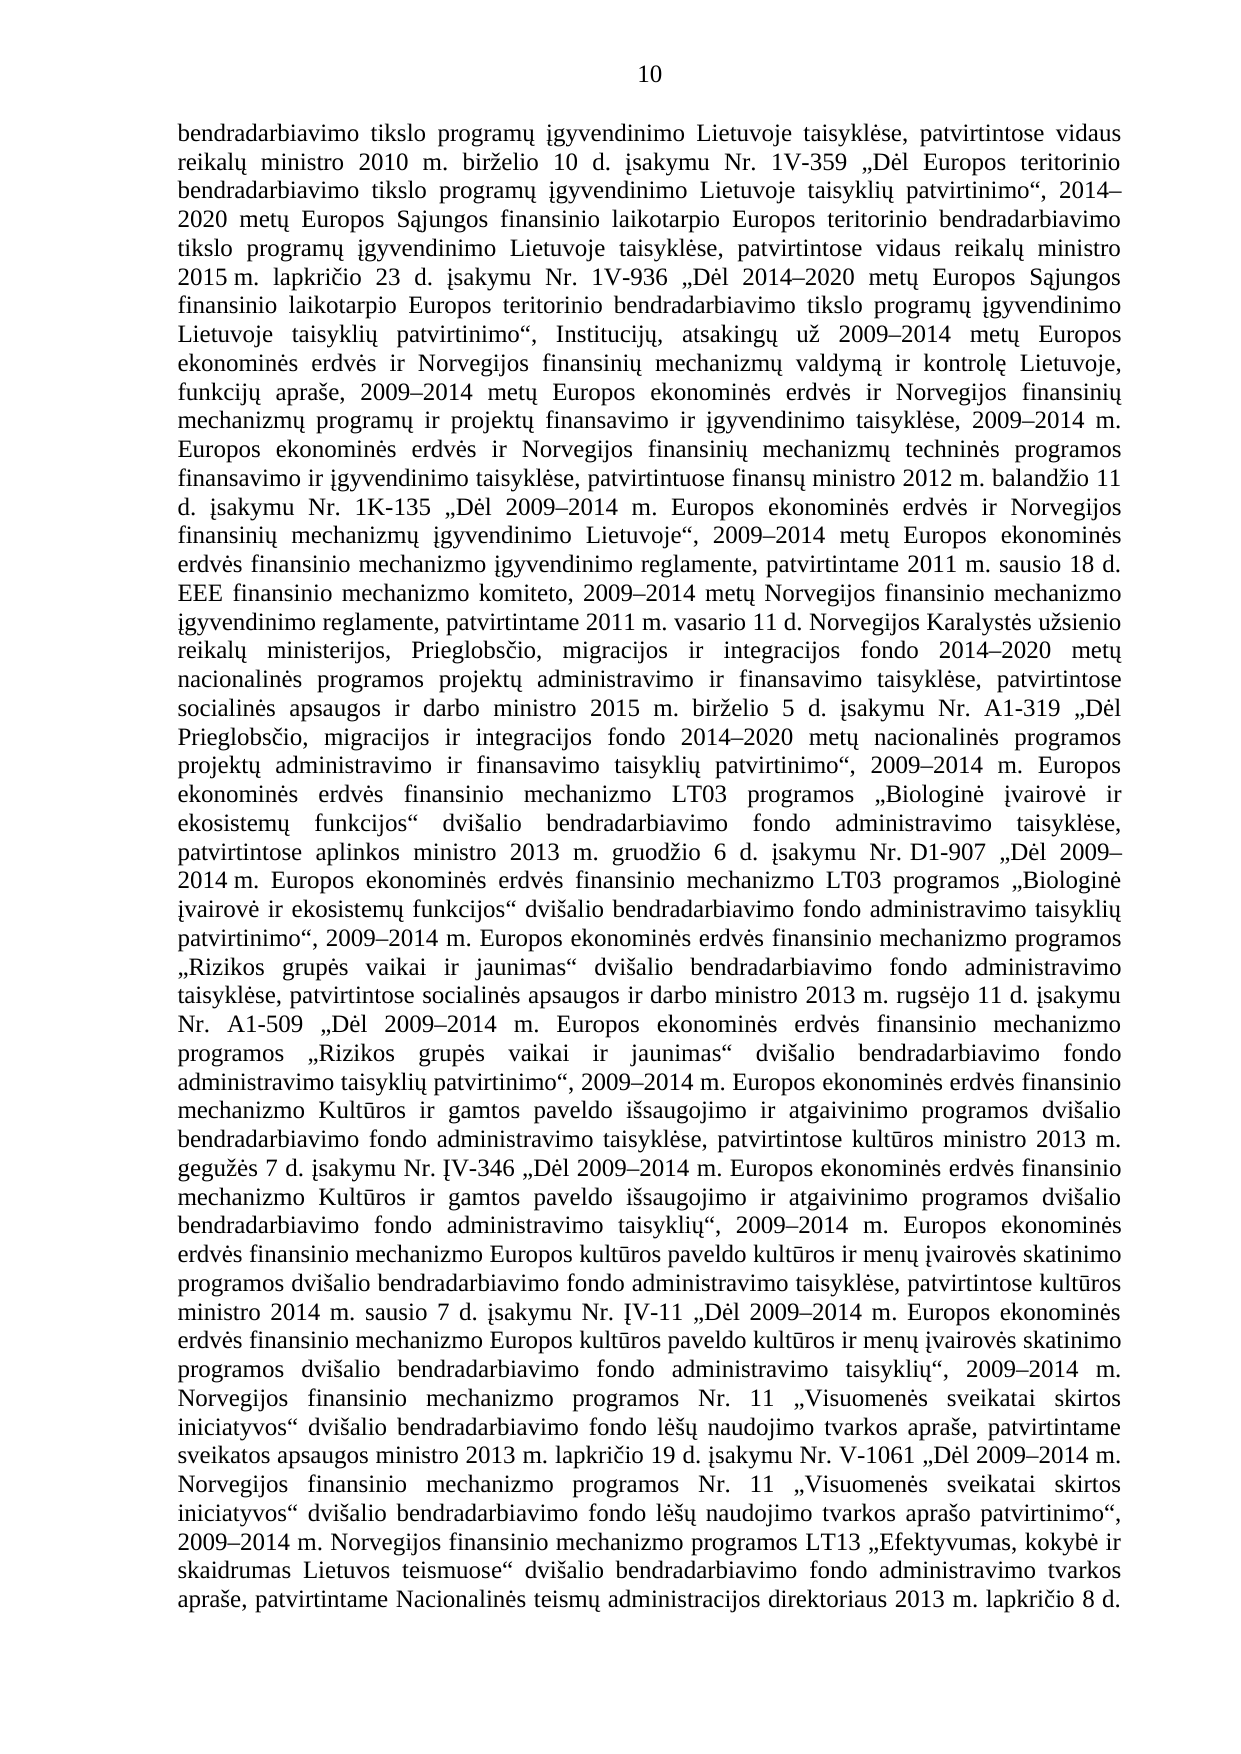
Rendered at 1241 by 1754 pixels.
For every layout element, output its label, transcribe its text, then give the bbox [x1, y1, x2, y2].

text bendradarbiavimo tikslo programų įgyvendinimo Lietuvoje taisyklėse, patvirtintose vidaus reikalų ministro 2010 m. birželio 10 d. įsakymu Nr. 1V-359 „Dėl Europos teritorinio bendradarbiavimo tikslo programų įgyvendinimo Lietuvoje taisyklių patvirtinimo“, 2014–2020 metų Europos Sąjungos finansinio laikotarpio Europos teritorinio bendradarbiavimo tikslo programų įgyvendinimo Lietuvoje taisyklėse, patvirtintose vidaus reikalų ministro 2015 m. lapkričio 23 d. įsakymu Nr. 1V-936 „Dėl 2014–2020 metų Europos Sąjungos finansinio laikotarpio Europos teritorinio bendradarbiavimo tikslo programų įgyvendinimo Lietuvoje taisyklių patvirtinimo“, Institucijų, atsakingų už 2009–2014 metų Europos ekonominės erdvės ir Norvegijos finansinių mechanizmų valdymą ir kontrolę Lietuvoje, funkcijų apraše, 2009–2014 metų Europos ekonominės erdvės ir Norvegijos finansinių mechanizmų programų ir projektų finansavimo ir įgyvendinimo taisyklėse, 2009–2014 m. Europos ekonominės erdvės ir Norvegijos finansinių mechanizmų techninės programos finansavimo ir įgyvendinimo taisyklėse, patvirtintuose finansų ministro 2012 m. balandžio 11 d. įsakymu Nr. 1K-135 „Dėl 2009–2014 m. Europos ekonominės erdvės ir Norvegijos finansinių mechanizmų įgyvendinimo Lietuvoje“, 2009–2014 metų Europos ekonominės erdvės finansinio mechanizmo įgyvendinimo reglamente, patvirtintame 2011 m. sausio 18 d. EEE finansinio mechanizmo komiteto, 2009–2014 metų Norvegijos finansinio mechanizmo įgyvendinimo reglamente, patvirtintame 2011 m. vasario 11 d. Norvegijos Karalystės užsienio reikalų ministerijos, Prieglobsčio, migracijos ir integracijos fondo 2014–2020 metų nacionalinės programos projektų administravimo ir finansavimo taisyklėse, patvirtintose socialinės apsaugos ir darbo ministro 2015 m. birželio 5 d. įsakymu Nr. A1-319 „Dėl Prieglobsčio, migracijos ir integracijos fondo 2014–2020 metų nacionalinės programos projektų administravimo ir finansavimo taisyklių patvirtinimo“, 2009–2014 m. Europos ekonominės erdvės finansinio mechanizmo LT03 programos „Biologinė įvairovė ir ekosistemų funkcijos“ dvišalio bendradarbiavimo fondo administravimo taisyklėse, patvirtintose aplinkos ministro 2013 m. gruodžio 6 d. įsakymu Nr. D1-907 „Dėl 2009–2014 m. Europos ekonominės erdvės finansinio mechanizmo LT03 programos „Biologinė įvairovė ir ekosistemų funkcijos“ dvišalio bendradarbiavimo fondo administravimo taisyklių patvirtinimo“, 2009–2014 m. Europos ekonominės erdvės finansinio mechanizmo programos „Rizikos grupės vaikai ir jaunimas“ dvišalio bendradarbiavimo fondo administravimo taisyklėse, patvirtintose socialinės apsaugos ir darbo ministro 2013 m. rugsėjo 11 d. įsakymu Nr. A1-509 „Dėl 2009–2014 m. Europos ekonominės erdvės finansinio mechanizmo programos „Rizikos grupės vaikai ir jaunimas“ dvišalio bendradarbiavimo fondo administravimo taisyklių patvirtinimo“, 2009–2014 m. Europos ekonominės erdvės finansinio mechanizmo Kultūros ir gamtos paveldo išsaugojimo ir atgaivinimo programos dvišalio bendradarbiavimo fondo administravimo taisyklėse, patvirtintose kultūros ministro 2013 m. gegužės 7 d. įsakymu Nr. ĮV-346 „Dėl 2009–2014 m. Europos ekonominės erdvės finansinio mechanizmo Kultūros ir gamtos paveldo išsaugojimo ir atgaivinimo programos dvišalio bendradarbiavimo fondo administravimo taisyklių“, 2009–2014 m. Europos ekonominės erdvės finansinio mechanizmo Europos kultūros paveldo kultūros ir menų įvairovės skatinimo programos dvišalio bendradarbiavimo fondo administravimo taisyklėse, patvirtintose kultūros ministro 2014 m. sausio 7 d. įsakymu Nr. ĮV-11 „Dėl 2009–2014 m. Europos ekonominės erdvės finansinio mechanizmo Europos kultūros paveldo kultūros ir menų įvairovės skatinimo programos dvišalio bendradarbiavimo fondo administravimo taisyklių“, 2009–2014 m. Norvegijos finansinio mechanizmo programos Nr. 11 „Visuomenės sveikatai skirtos iniciatyvos“ dvišalio bendradarbiavimo fondo lėšų naudojimo tvarkos apraše, patvirtintame sveikatos apsaugos ministro 2013 m. lapkričio 19 d. įsakymu Nr. V-1061 „Dėl 2009–2014 m. Norvegijos finansinio mechanizmo programos Nr. 11 „Visuomenės sveikatai skirtos iniciatyvos“ dvišalio bendradarbiavimo fondo lėšų naudojimo tvarkos aprašo patvirtinimo“, 2009–2014 m. Norvegijos finansinio mechanizmo programos LT13 „Efektyvumas, kokybė ir skaidrumas Lietuvos teismuose“ dvišalio bendradarbiavimo fondo administravimo tvarkos apraše, patvirtintame Nacionalinės teismų administracijos direktoriaus 2013 m. lapkričio 8 d. [177, 118, 1122, 1613]
